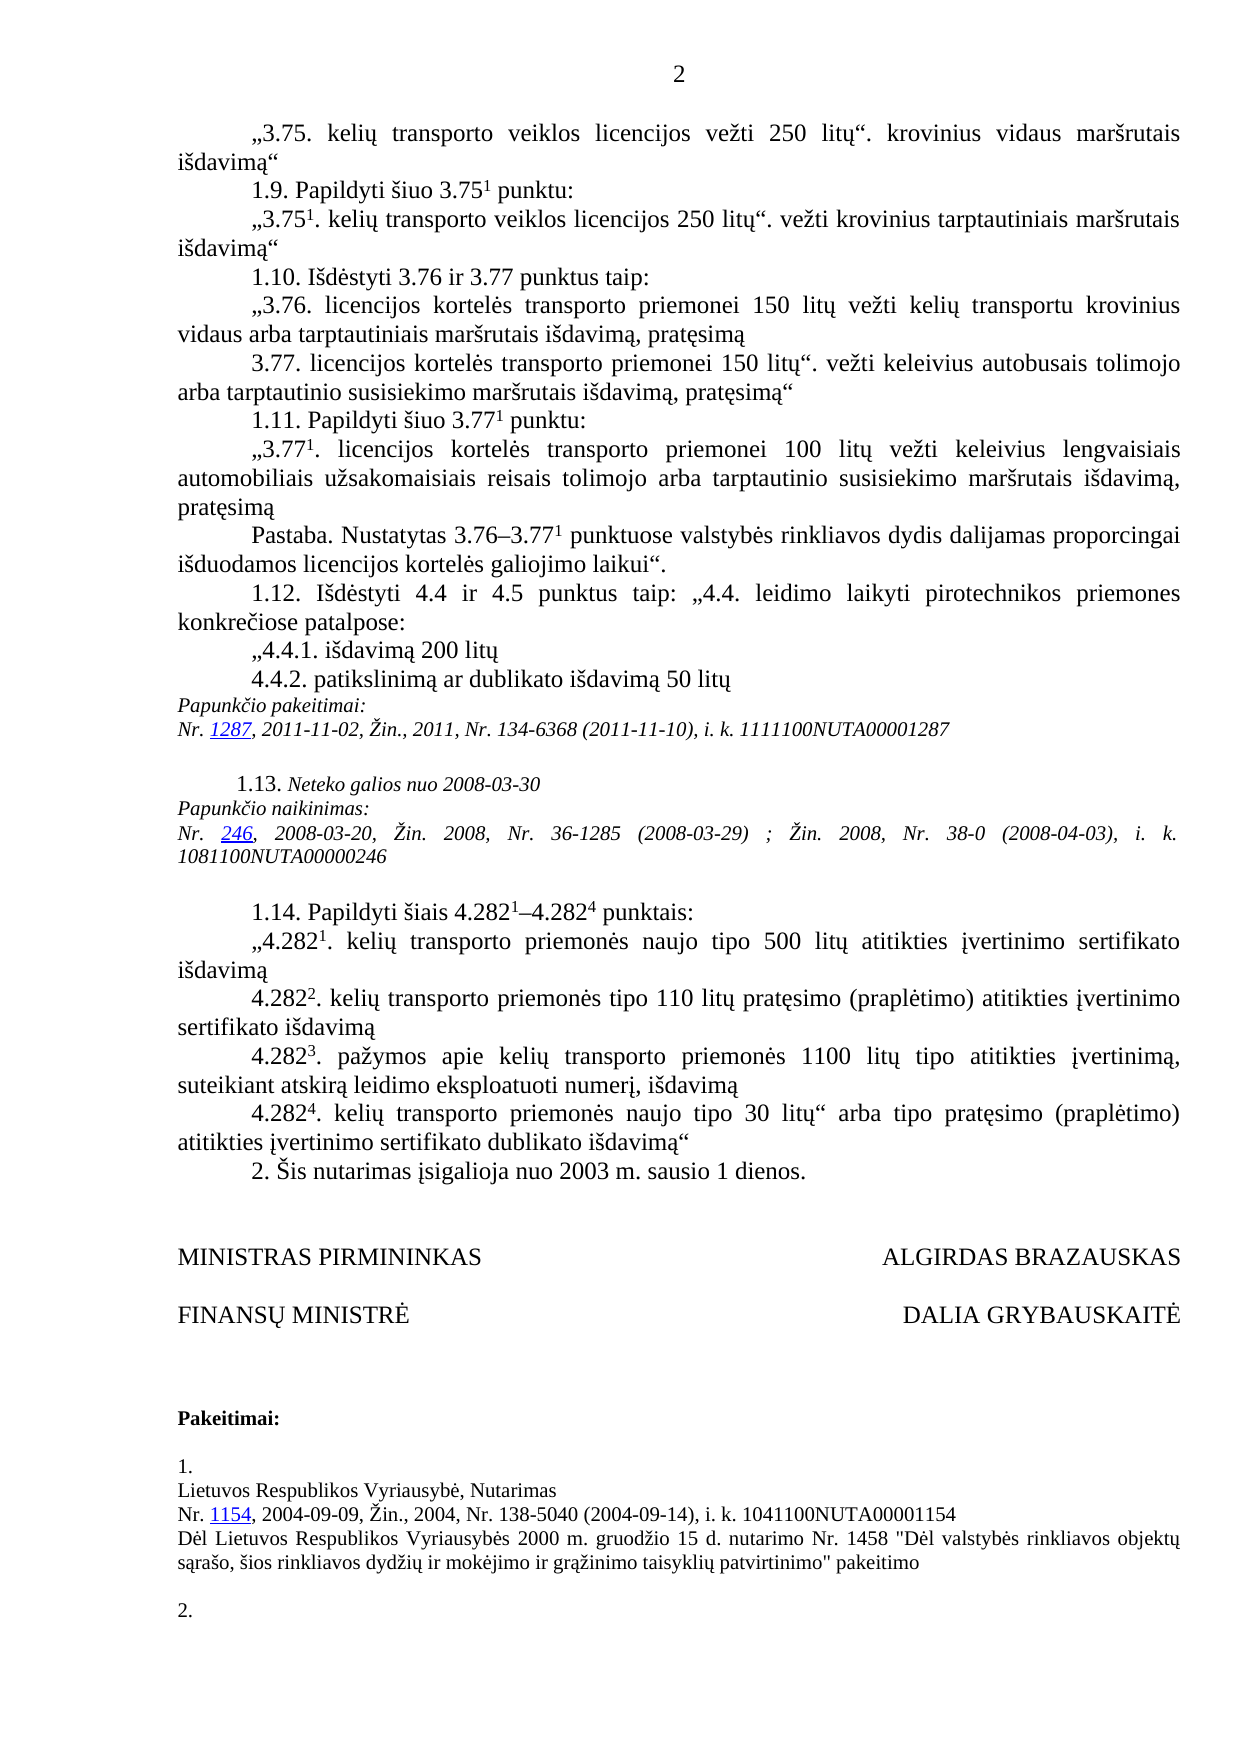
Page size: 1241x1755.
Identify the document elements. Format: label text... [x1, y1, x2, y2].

text Lietuvos Respublikos Vyriausybė, Nutarimas [177, 1478, 1181, 1502]
text Dėl Lietuvos Respublikos Vyriausybės 2000 m. gruodžio 15 d. nutarimo Nr. 1458 "Dėl valstybės rinkliavos objektų sąrašo, šios rinkliavos dydžių ir mokėjimo ir grąžinimo taisyklių patvirtinimo" pakeitimo [177, 1526, 1181, 1574]
text 2. Šis nutarimas įsigalioja nuo 2003 m. sausio 1 dienos. [177, 1156, 1181, 1185]
text 1. [177, 1453, 1181, 1478]
text FINANSŲ MINISTRĖ DALIA GRYBAUSKAITĖ [177, 1300, 1181, 1328]
text 4.4.2. patikslinimą ar dublikato išdavimą 50 litų [177, 664, 1181, 693]
text 1.9. Papildyti šiuo 3.751 punktu: [177, 176, 1181, 204]
text MINISTRAS PIRMININKAS ALGIRDAS BRAZAUSKAS [177, 1242, 1181, 1271]
text 1.10. Išdėstyti 3.76 ir 3.77 punktus taip: [177, 262, 1181, 291]
text 4.2822. kelių transporto priemonės tipo 110 litų pratęsimo (praplėtimo) atitikties įvertinimo sertifikato išdavimą [177, 983, 1181, 1041]
text Nr. 1154, 2004-09-09, Žin., 2004, Nr. 138-5040 (2004-09-14), i. k. 1041100NUTA00001154 [177, 1502, 1181, 1526]
text Papunkčio naikinimas: [177, 796, 1181, 820]
text „4.2821. kelių transporto priemonės naujo tipo 500 litų atitikties įvertinimo sertifikato išdavimą [177, 926, 1181, 983]
text „3.75. kelių transporto veiklos licencijos vežti 250 litų“. krovinius vidaus maršrutais išdavimą“ [177, 118, 1181, 176]
text „3.751. kelių transporto veiklos licencijos 250 litų“. vežti krovinius tarptautiniais maršrutais išdavimą“ [177, 204, 1181, 262]
text „3.76. licencijos kortelės transporto priemonei 150 litų vežti kelių transportu krovinius vidaus arba tarptautiniais maršrutais išdavimą, pratęsimą [177, 291, 1181, 348]
text „4.4.1. išdavimą 200 litų [177, 636, 1181, 664]
text 3.77. licencijos kortelės transporto priemonei 150 litų“. vežti keleivius autobusais tolimojo arba tarptautinio susisiekimo maršrutais išdavimą, pratęsimą“ [177, 348, 1181, 406]
text 1.14. Papildyti šiais 4.2821–4.2824 punktais: [177, 897, 1181, 926]
text Nr. 246, 2008-03-20, Žin. 2008, Nr. 36-1285 (2008-03-29) ; Žin. 2008, Nr. 38-0 (2008-04-03), i. k. 1081100NUTA00000246 [177, 820, 1181, 868]
text 4.2824. kelių transporto priemonės naujo tipo 30 litų“ arba tipo pratęsimo (praplėtimo) atitikties įvertinimo sertifikato dublikato išdavimą“ [177, 1098, 1181, 1156]
text „3.771. licencijos kortelės transporto priemonei 100 litų vežti keleivius lengvaisiais automobiliais užsakomaisiais reisais tolimojo arba tarptautinio susisiekimo maršrutais išdavimą, pratęsimą [177, 434, 1181, 521]
text 1.12. Išdėstyti 4.4 ir 4.5 punktus taip: „4.4. leidimo laikyti pirotechnikos priemones konkrečiose patalpose: [177, 578, 1181, 636]
text Pakeitimai: [177, 1405, 1181, 1429]
text 2. [177, 1598, 1181, 1622]
text Nr. 1287, 2011-11-02, Žin., 2011, Nr. 134-6368 (2011-11-10), i. k. 1111100NUTA00001287 [177, 717, 1181, 741]
text Papunkčio pakeitimai: [177, 693, 1181, 717]
text 4.2823. pažymos apie kelių transporto priemonės 1100 litų tipo atitikties įvertinimą, suteikiant atskirą leidimo eksploatuoti numerį, išdavimą [177, 1041, 1181, 1098]
text 1.13. Neteko galios nuo 2008-03-30 [177, 770, 1181, 796]
text Pastaba. Nustatytas 3.76–3.771 punktuose valstybės rinkliavos dydis dalijamas proporcingai išduodamos licencijos kortelės galiojimo laikui“. [177, 521, 1181, 578]
text 1.11. Papildyti šiuo 3.771 punktu: [177, 406, 1181, 434]
